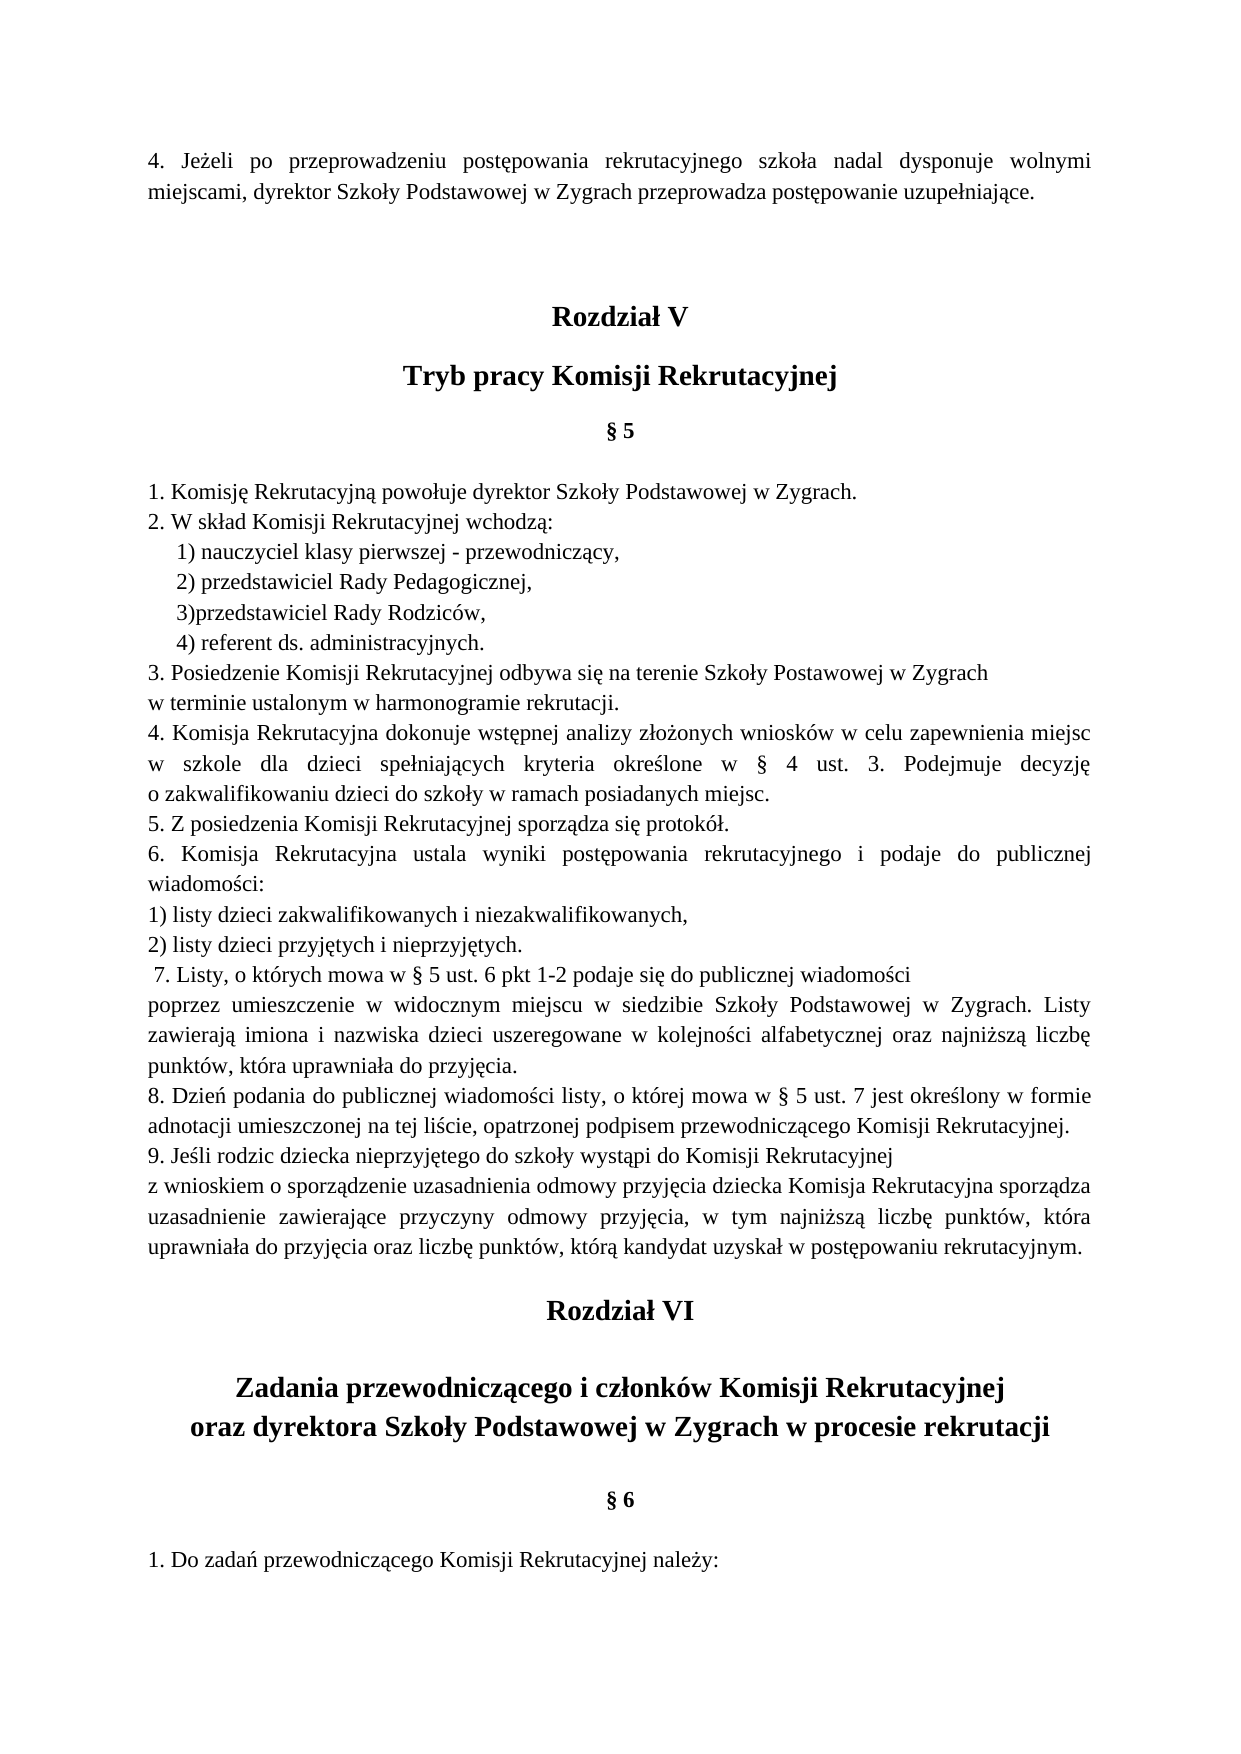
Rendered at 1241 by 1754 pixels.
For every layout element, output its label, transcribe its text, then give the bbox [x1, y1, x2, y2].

text Zadania przewodniczącego i członków Komisji Rekrutacyjnej [148, 1371, 1093, 1404]
text 6. Komisja Rekrutacyjna ustala wyniki postępowania rekrutacyjnego i podaje do publicznej wiadomości: [148, 840, 1093, 897]
text Rozdział V [148, 299, 1093, 332]
text 1) listy dzieci zakwalifikowanych i niezakwalifikowanych, [148, 901, 1093, 927]
text Tryb pracy Komisji Rekrutacyjnej [148, 358, 1093, 392]
text 3)przedstawiciel Rady Rodziców, [148, 599, 1093, 625]
text 2. W skład Komisji Rekrutacyjnej wchodzą: [148, 508, 1093, 534]
text Rozdział VI [148, 1293, 1093, 1327]
text oraz dyrektora Szkoły Podstawowej w Zygrach w procesie rekrutacji [148, 1409, 1093, 1443]
text z wnioskiem o sporządzenie uzasadnienia odmowy przyjęcia dziecka Komisja Rekrutacyjna sporządza uzasadnienie zawierające przyczyny odmowy przyjęcia, w tym najniższą liczbę punktów, która uprawniała do przyjęcia oraz liczbę punktów, którą kandydat uzyskał w postępowaniu rekrutacyjnym. [148, 1173, 1093, 1259]
text 9. Jeśli rodzic dziecka nieprzyjętego do szkoły wystąpi do Komisji Rekrutacyjnej [148, 1142, 1093, 1169]
text 1. Do zadań przewodniczącego Komisji Rekrutacyjnej należy: [148, 1547, 1093, 1573]
text § 5 [148, 417, 1093, 444]
text 4) referent ds. administracyjnych. [148, 629, 1093, 655]
text 1. Komisję Rekrutacyjną powołuje dyrektor Szkoły Podstawowej w Zygrach. [148, 478, 1093, 504]
text 3. Posiedzenie Komisji Rekrutacyjnej odbywa się na terenie Szkoły Postawowej w Zygrach [148, 659, 1093, 685]
text 5. Z posiedzenia Komisji Rekrutacyjnej sporządza się protokół. [148, 810, 1093, 836]
text poprzez umieszczenie w widocznym miejscu w siedzibie Szkoły Podstawowej w Zygrach. Listy zawierają imiona i nazwiska dzieci uszeregowane w kolejności alfabetycznej oraz najniższą liczbę punktów, która uprawniała do przyjęcia. [148, 991, 1093, 1078]
text 2) listy dzieci przyjętych i nieprzyjętych. [148, 931, 1093, 957]
text 4. Jeżeli po przeprowadzeniu postępowania rekrutacyjnego szkoła nadal dysponuje wolnymi miejscami, dyrektor Szkoły Podstawowej w Zygrach przeprowadza postępowanie uzupełniające. [148, 148, 1093, 204]
text 7. Listy, o których mowa w § 5 ust. 6 pkt 1-2 podaje się do publicznej wiadomości [148, 961, 1093, 987]
text 1) nauczyciel klasy pierwszej - przewodniczący, [148, 538, 1093, 564]
text 8. Dzień podania do publicznej wiadomości listy, o której mowa w § 5 ust. 7 jest określony w formie adnotacji umieszczonej na tej liście, opatrzonej podpisem przewodniczącego Komisji Rekrutacyjnej. [148, 1082, 1093, 1138]
text § 6 [148, 1486, 1093, 1512]
text w terminie ustalonym w harmonogramie rekrutacji. [148, 689, 1093, 716]
text 4. Komisja Rekrutacyjna dokonuje wstępnej analizy złożonych wniosków w celu zapewnienia miejsc w szkole dla dzieci spełniających kryteria określone w § 4 ust. 3. Podejmuje decyzję o zakwalifikowaniu dzieci do szkoły w ramach posiadanych miejsc. [148, 719, 1093, 806]
text 2) przedstawiciel Rady Pedagogicznej, [148, 568, 1093, 595]
